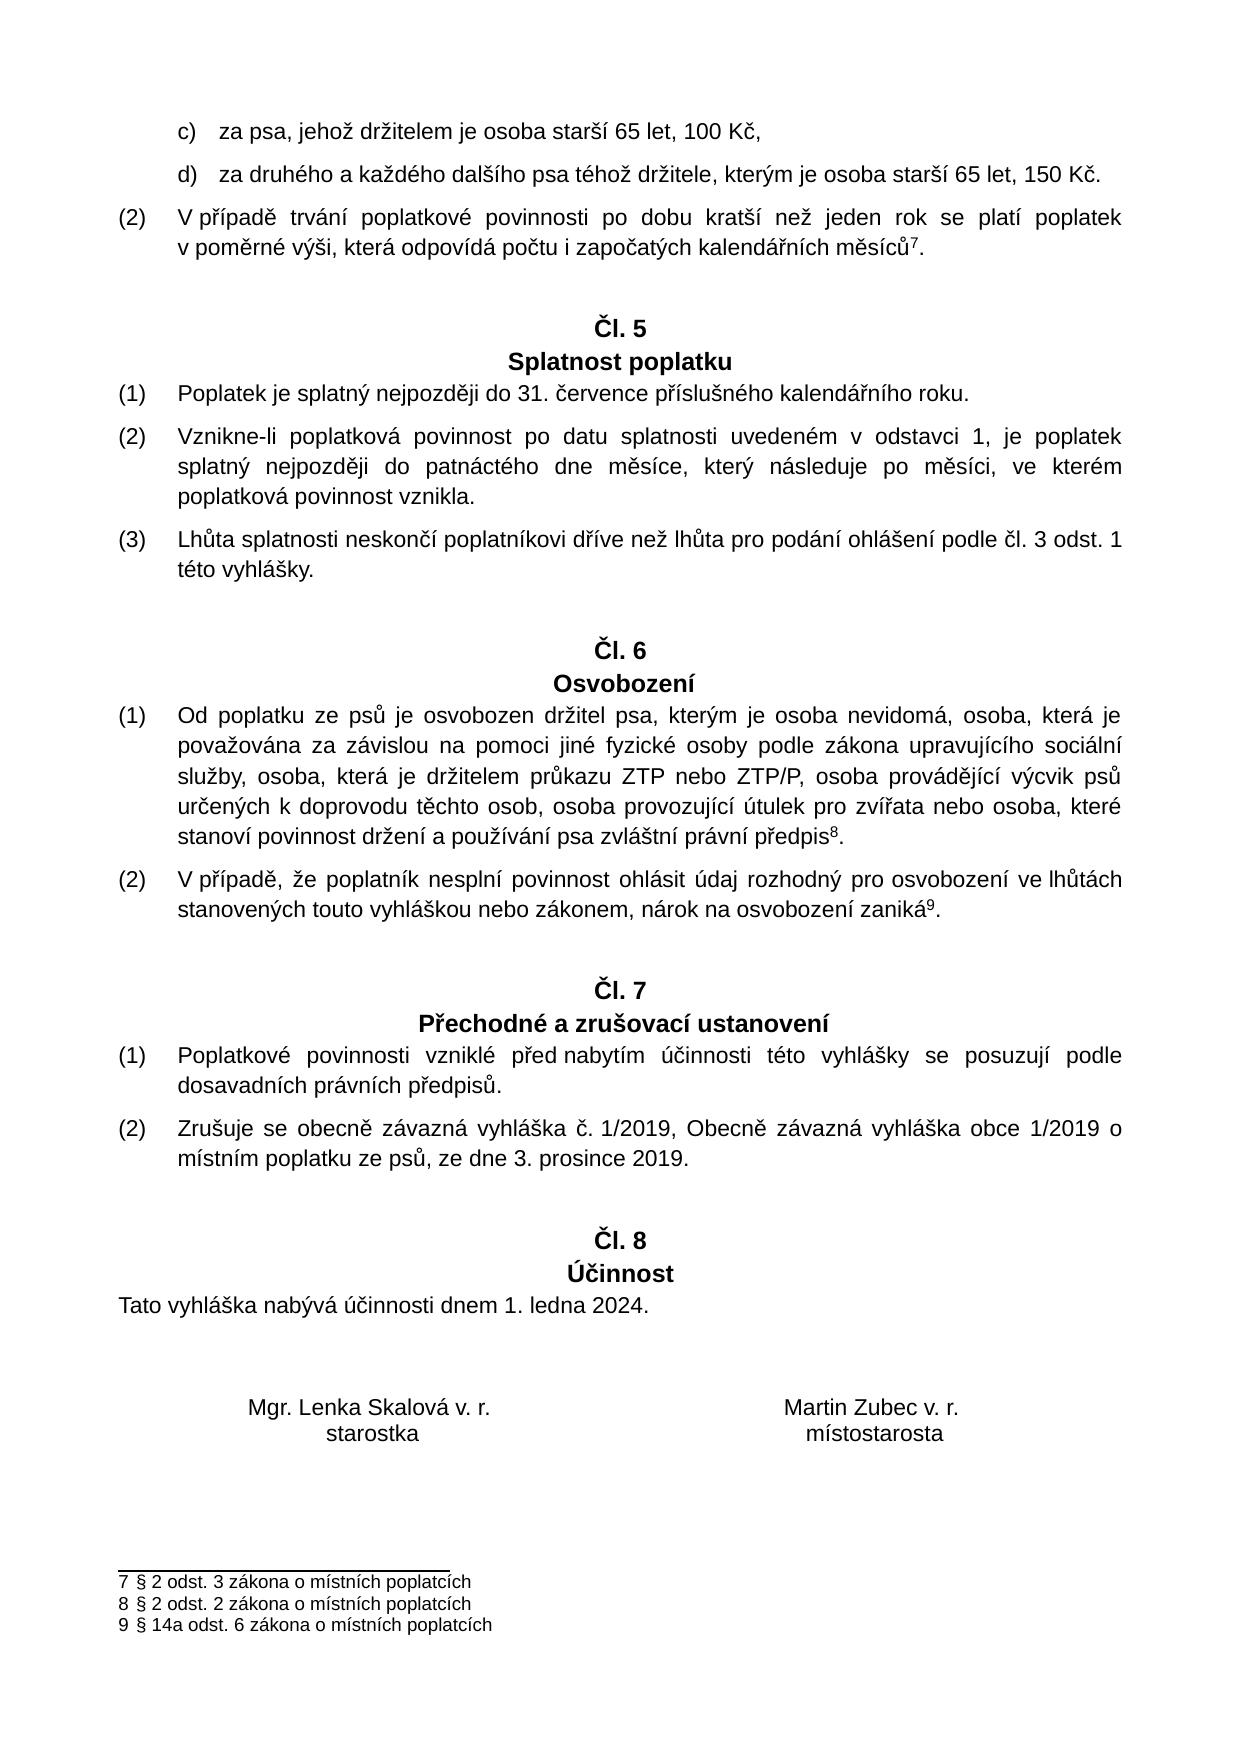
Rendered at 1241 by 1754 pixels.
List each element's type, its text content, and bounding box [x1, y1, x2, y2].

subtitle Čl. 7 Přechodné a zrušovací ustanovení [118, 976, 1122, 1038]
subtitle Čl. 5 Splatnost poplatku [118, 314, 1122, 376]
list Od poplatku ze psů je osvobozen držitel psa, kterým je osoba nevidomá, osoba, která je považována za závislou na pomoci jiné fyzické osoby podle zákona upravujícího sociální služby, osoba, která je držitelem průkazu ZTP nebo ZTP/P, osoba provádějící výcvik psů určených k doprovodu těchto osob, osoba provozující útulek pro zvířata nebo osoba, které stanoví povinnost držení a používání psa zvláštní právní předpis. [118, 702, 1122, 849]
text Tato vyhláška nabývá účinnosti dnem 1. ledna 2024. [118, 1292, 1122, 1318]
list § 2 odst. 3 zákona o místních poplatcích [118, 1571, 1122, 1592]
list V případě trvání poplatkové povinnosti po dobu kratší než jeden rok se platí poplatek v poměrné výši, která odpovídá počtu i započatých kalendářních měsíců. [118, 203, 1122, 260]
table_header Mgr. Lenka Skalová v. r. starostka [118, 1334, 620, 1452]
list za druhého a každého dalšího psa téhož držitele, kterým je osoba starší 65 let, 150 Kč. [177, 161, 1122, 187]
list Lhůta splatnosti neskončí poplatníkovi dříve než lhůta pro podání ohlášení podle čl. 3 odst. 1 této vyhlášky. [118, 526, 1122, 582]
list za psa, jehož držitelem je osoba starší 65 let, 100 Kč, [177, 118, 1122, 144]
list Poplatek je splatný nejpozději do 31. července příslušného kalendářního roku. [118, 380, 1122, 406]
table_header Martin Zubec v. r. místostarosta [620, 1334, 1122, 1452]
list § 2 odst. 2 zákona o místních poplatcích [118, 1592, 1122, 1614]
list Zrušuje se obecně závazná vyhláška č. 1/2019, Obecně závazná vyhláška obce 1/2019 o místním poplatku ze psů, ze dne 3. prosince 2019. [118, 1115, 1122, 1172]
subtitle Čl. 8 Účinnost [118, 1226, 1122, 1287]
list Poplatkové povinnosti vzniklé před nabytím účinnosti této vyhlášky se posuzují podle dosavadních právních předpisů. [118, 1042, 1122, 1099]
list Vznikne-li poplatková povinnost po datu splatnosti uvedeném v odstavci 1, je poplatek splatný nejpozději do patnáctého dne měsíce, který následuje po měsíci, ve kterém poplatková povinnost vznikla. [118, 423, 1122, 509]
list § 14a odst. 6 zákona o místních poplatcích [118, 1614, 1122, 1635]
subtitle Čl. 6 Osvobození [118, 636, 1122, 698]
list V případě, že poplatník nesplní povinnost ohlásit údaj rozhodný pro osvobození ve lhůtách stanovených touto vyhláškou nebo zákonem, nárok na osvobození zaniká. [118, 866, 1122, 922]
